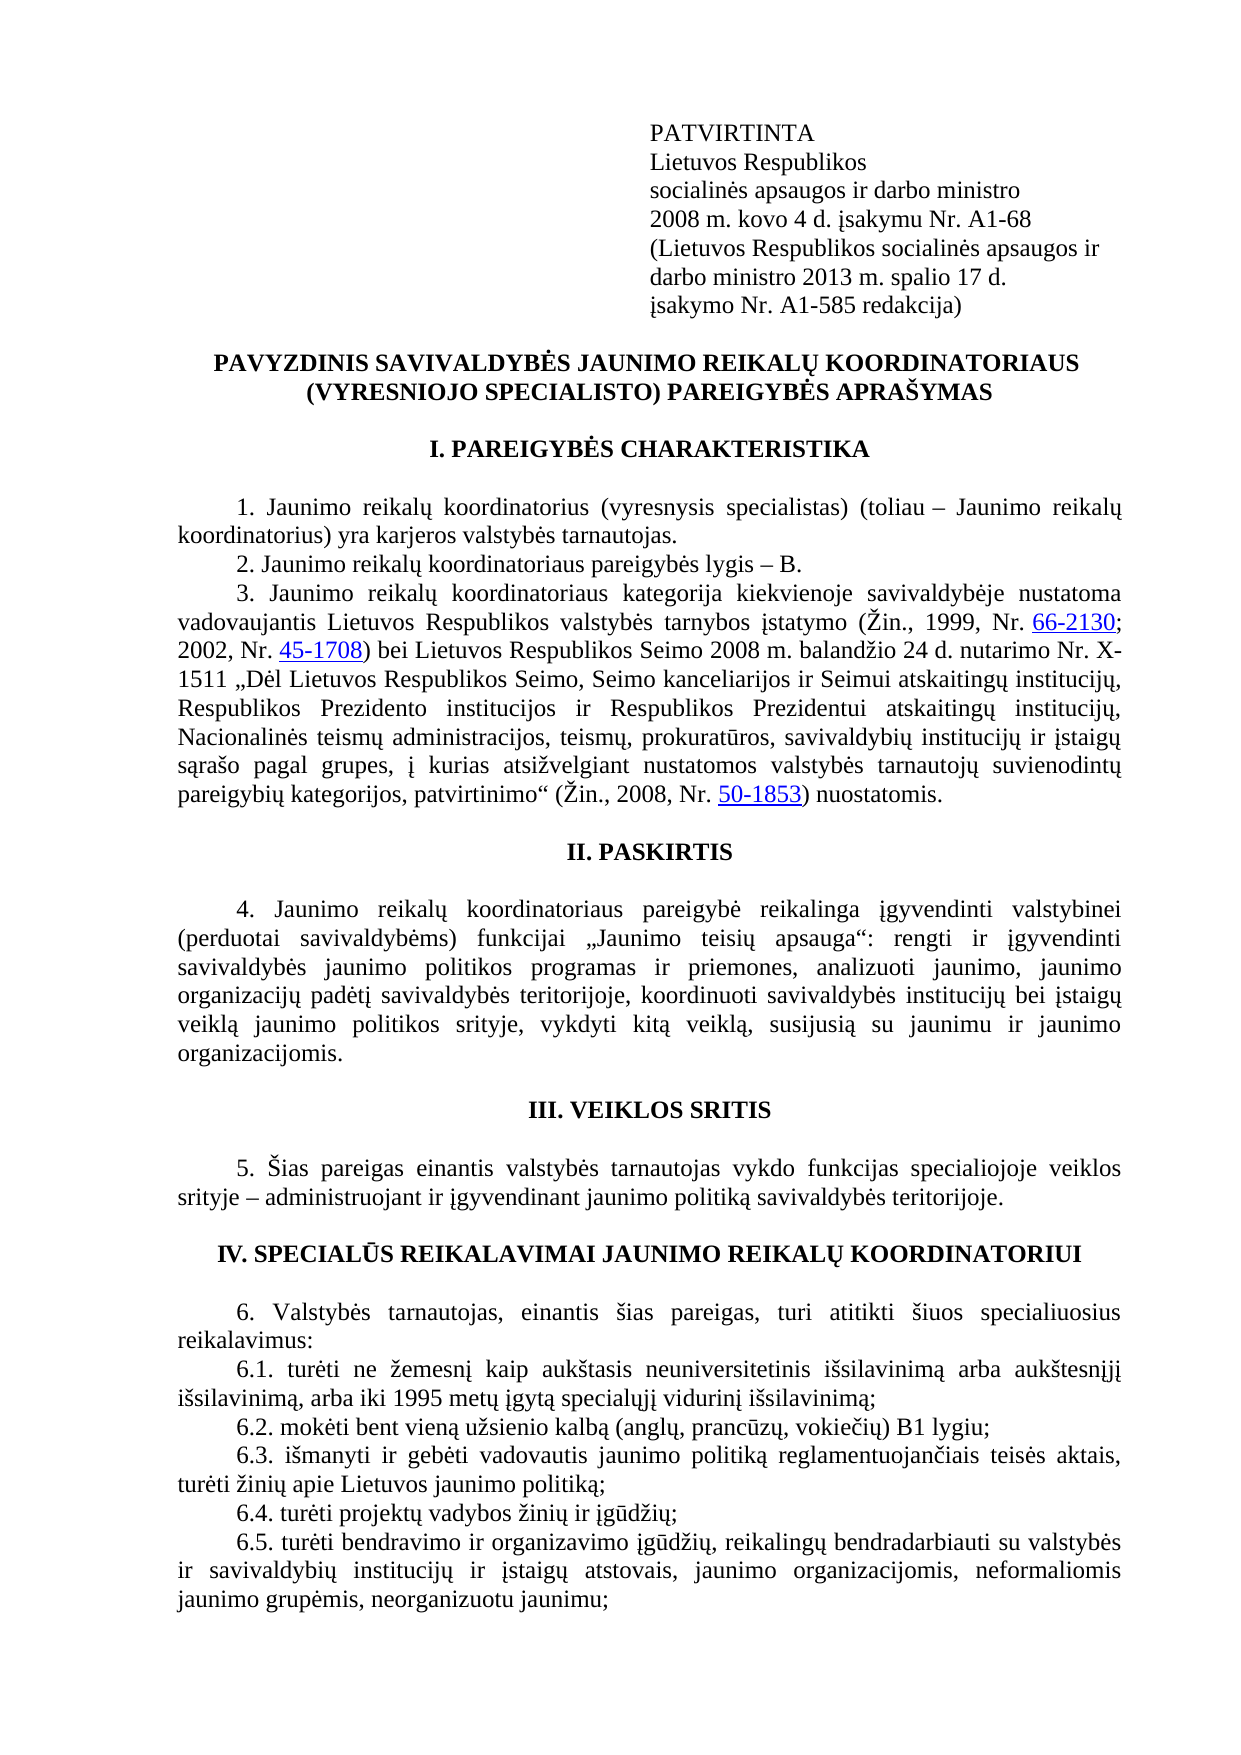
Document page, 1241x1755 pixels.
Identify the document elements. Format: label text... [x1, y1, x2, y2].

text 1. Jaunimo reikalų koordinatorius (vyresnysis specialistas) (toliau – Jaunimo reikalų koordinatorius) yra karjeros valstybės tarnautojas. [177, 492, 1122, 549]
text PATVIRTINTA [649, 118, 1122, 147]
text 6.4. turėti projektų vadybos žinių ir įgūdžių; [177, 1498, 1122, 1527]
text PAVYZDINIS SAVIVALDYBĖS JAUNIMO REIKALŲ KOORDINATORIAUS [177, 348, 1122, 377]
text (VYRESNIOJO SPECIALISTO) PAREIGYBĖS APRAŠYMAS [177, 377, 1122, 406]
text II. PASKIRTIS [177, 837, 1122, 866]
text III. VEIKLOS SRITIS [177, 1096, 1122, 1124]
text IV. SPECIALŪS REIKALAVIMAI JAUNIMO REIKALŲ KOORDINATORIUI [177, 1239, 1122, 1268]
text įsakymo Nr. A1-585 redakcija) [649, 291, 1122, 319]
text 6. Valstybės tarnautojas, einantis šias pareigas, turi atitikti šiuos specialiuosius reikalavimus: [177, 1297, 1122, 1354]
text 6.2. mokėti bent vieną užsienio kalbą (anglų, prancūzų, vokiečių) B1 lygiu; [177, 1412, 1122, 1441]
text socialinės apsaugos ir darbo ministro [649, 176, 1122, 204]
text 2008 m. kovo 4 d. įsakymu Nr. A1-68 [649, 204, 1122, 233]
text darbo ministro 2013 m. spalio 17 d. [649, 262, 1122, 291]
text 6.5. turėti bendravimo ir organizavimo įgūdžių, reikalingų bendradarbiauti su valstybės ir savivaldybių institucijų ir įstaigų atstovais, jaunimo organizacijomis, neformaliomis jaunimo grupėmis, neorganizuotu jaunimu; [177, 1527, 1122, 1613]
text 4. Jaunimo reikalų koordinatoriaus pareigybė reikalinga įgyvendinti valstybinei (perduotai savivaldybėms) funkcijai „Jaunimo teisių apsauga“: rengti ir įgyvendinti savivaldybės jaunimo politikos programas ir priemones, analizuoti jaunimo, jaunimo organizacijų padėtį savivaldybės teritorijoje, koordinuoti savivaldybės institucijų bei įstaigų veiklą jaunimo politikos srityje, vykdyti kitą veiklą, susijusią su jaunimu ir jaunimo organizacijomis. [177, 894, 1122, 1067]
text (Lietuvos Respublikos socialinės apsaugos ir [649, 233, 1122, 262]
text 6.1. turėti ne žemesnį kaip aukštasis neuniversitetinis išsilavinimą arba aukštesnįjį išsilavinimą, arba iki 1995 metų įgytą specialųjį vidurinį išsilavinimą; [177, 1354, 1122, 1412]
text 5. Šias pareigas einantis valstybės tarnautojas vykdo funkcijas specialiojoje veiklos srityje – administruojant ir įgyvendinant jaunimo politiką savivaldybės teritorijoje. [177, 1153, 1122, 1211]
text 2. Jaunimo reikalų koordinatoriaus pareigybės lygis – B. [177, 549, 1122, 578]
text I. PAREIGYBĖS CHARAKTERISTIKA [177, 434, 1122, 463]
text Lietuvos Respublikos [649, 147, 1122, 176]
text 6.3. išmanyti ir gebėti vadovautis jaunimo politiką reglamentuojančiais teisės aktais, turėti žinių apie Lietuvos jaunimo politiką; [177, 1441, 1122, 1498]
text 3. Jaunimo reikalų koordinatoriaus kategorija kiekvienoje savivaldybėje nustatoma vadovaujantis Lietuvos Respublikos valstybės tarnybos įstatymo (Žin., 1999, Nr. 66-2130; 2002, Nr. 45-1708) bei Lietuvos Respublikos Seimo 2008 m. balandžio 24 d. nutarimo Nr. X-1511 „Dėl Lietuvos Respublikos Seimo, Seimo kanceliarijos ir Seimui atskaitingų institucijų, Respublikos Prezidento institucijos ir Respublikos Prezidentui atskaitingų institucijų, Nacionalinės teismų administracijos, teismų, prokuratūros, savivaldybių institucijų ir įstaigų sąrašo pagal grupes, į kurias atsižvelgiant nustatomos valstybės tarnautojų suvienodintų pareigybių kategorijos, patvirtinimo“ (Žin., 2008, Nr. 50-1853) nuostatomis. [177, 578, 1122, 808]
